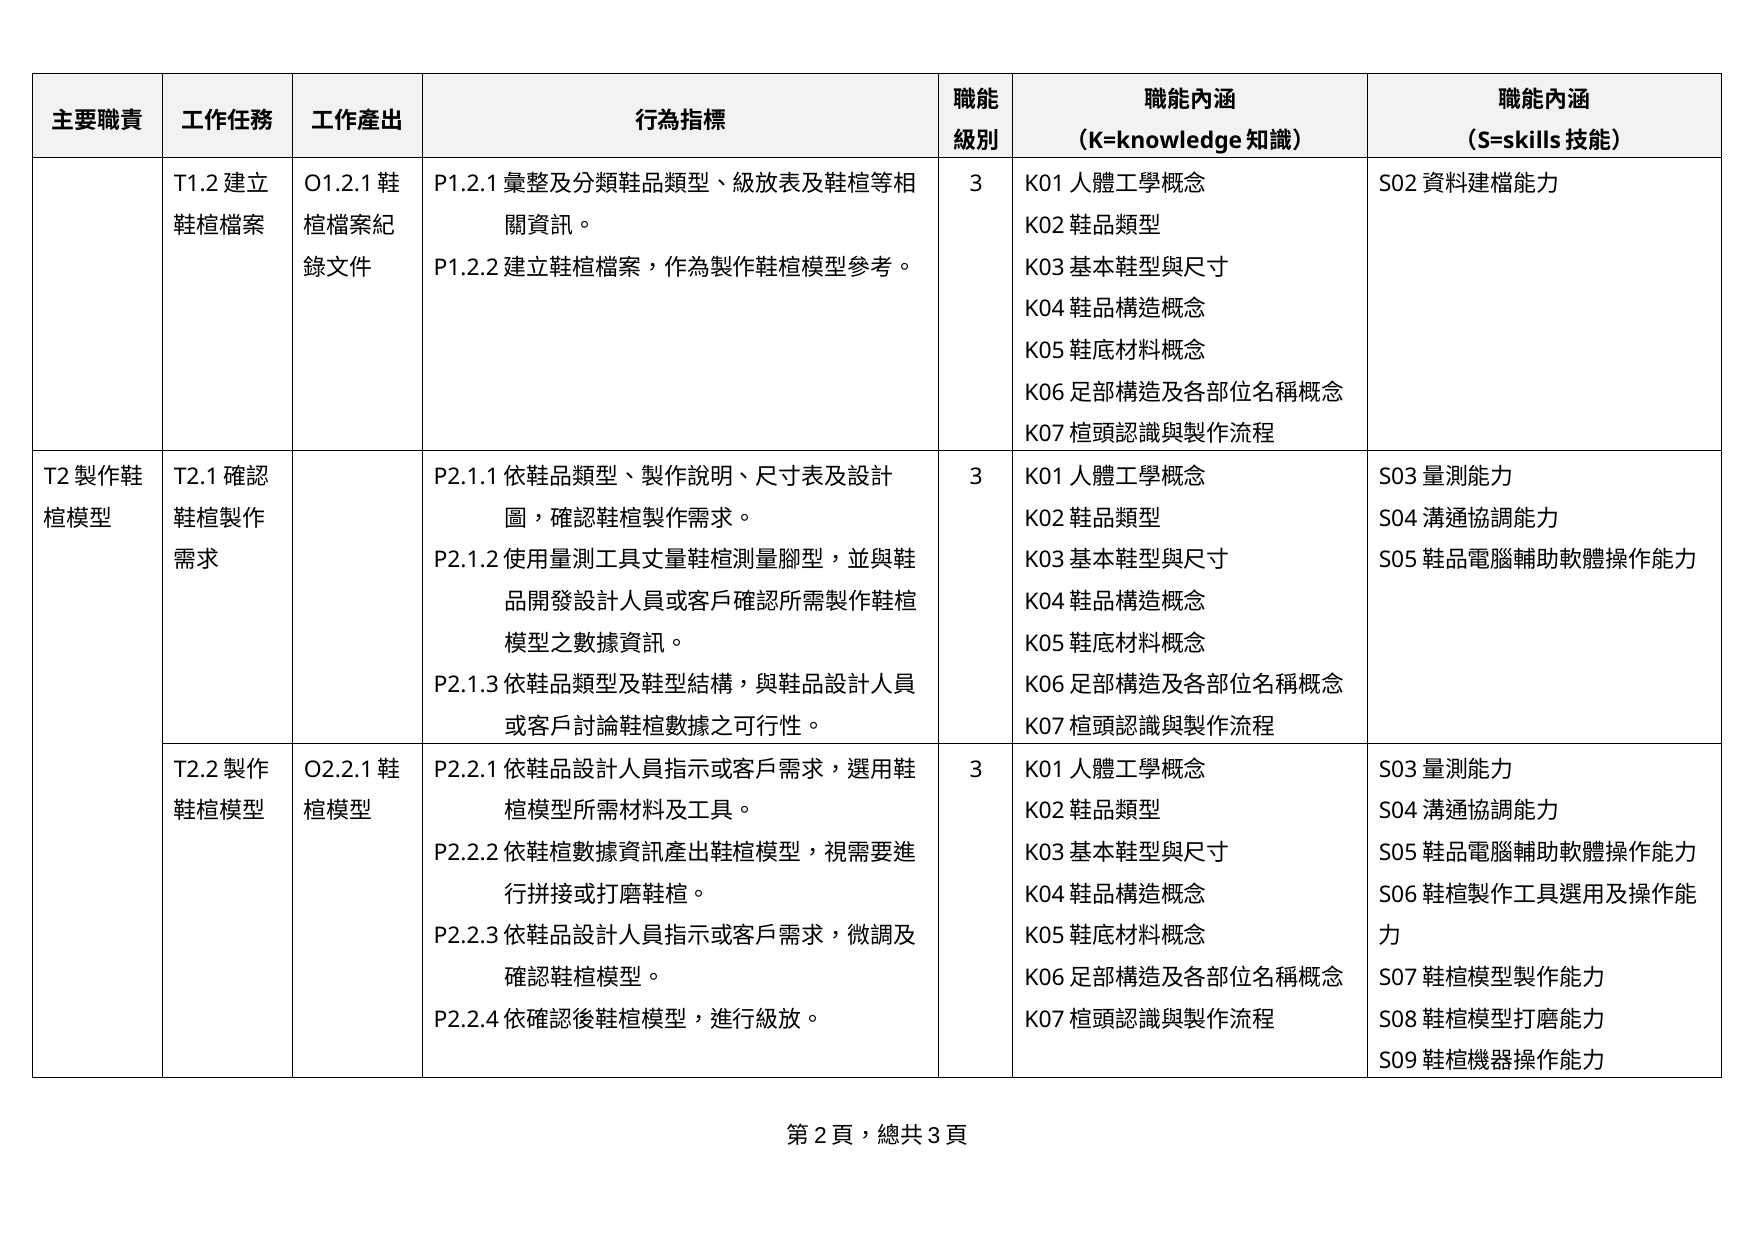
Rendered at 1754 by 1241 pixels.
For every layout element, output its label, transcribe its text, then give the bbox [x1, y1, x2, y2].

table_cell O2.2.1鞋楦模型 [293, 744, 422, 1077]
table_cell T1.2建立鞋楦檔案 [163, 158, 292, 450]
table_header 主要職責 [33, 74, 162, 157]
table_cell T2製作鞋楦模型 [33, 451, 162, 1077]
table_cell T2.2製作鞋楦模型 [163, 744, 292, 1077]
table_header 工作任務 [163, 74, 292, 157]
table_cell T2.1確認鞋楦製作需求 [163, 451, 292, 743]
table_cell S02資料建檔能力 [1368, 158, 1721, 450]
table_cell [33, 158, 162, 450]
table_header 工作產出 [293, 74, 422, 157]
table_cell 3 [939, 158, 1012, 450]
table_cell S03量測能力 S04溝通協調能力 S05鞋品電腦輔助軟體操作能力 [1368, 451, 1721, 743]
table_header 職能 級別 [939, 74, 1012, 157]
table_cell P2.1.1依鞋品類型、製作說明、尺寸表及設計圖，確認鞋楦製作需求。 P2.1.2使用量測工具丈量鞋楦測量腳型，並與鞋品開發設計人員或客戶確認所需製作鞋楦模型之數據資訊。 P2.1.3依鞋品類型及鞋型結構，與鞋品設計人員或客戶討論鞋楦數據之可行性。 [423, 451, 938, 743]
table_cell K01人體工學概念 K02鞋品類型 K03基本鞋型與尺寸 K04鞋品構造概念 K05鞋底材料概念 K06足部構造及各部位名稱概念 K07楦頭認識與製作流程 [1013, 158, 1367, 450]
table_cell [293, 451, 422, 743]
table_header 行為指標 [423, 74, 938, 157]
table_cell 3 [939, 744, 1012, 1077]
table_cell O1.2.1鞋楦檔案紀錄文件 [293, 158, 422, 450]
table_header 職能內涵 （S=skills技能） [1368, 74, 1721, 157]
table_cell P2.2.1依鞋品設計人員指示或客戶需求，選用鞋楦模型所需材料及工具。 P2.2.2依鞋楦數據資訊產出鞋楦模型，視需要進行拼接或打磨鞋楦。 P2.2.3依鞋品設計人員指示或客戶需求，微調及確認鞋楦模型。 P2.2.4依確認後鞋楦模型，進行級放。 [423, 744, 938, 1077]
table_header 職能內涵 （K=knowledge知識） [1013, 74, 1367, 157]
table_cell S03量測能力 S04溝通協調能力 S05鞋品電腦輔助軟體操作能力 S06鞋楦製作工具選用及操作能力 S07鞋楦模型製作能力 S08鞋楦模型打磨能力 S09鞋楦機器操作能力 [1368, 744, 1721, 1077]
table_cell P1.2.1彙整及分類鞋品類型、級放表及鞋楦等相關資訊。 P1.2.2建立鞋楦檔案，作為製作鞋楦模型參考。 [423, 158, 938, 450]
table_cell 3 [939, 451, 1012, 743]
table_cell K01人體工學概念 K02鞋品類型 K03基本鞋型與尺寸 K04鞋品構造概念 K05鞋底材料概念 K06足部構造及各部位名稱概念 K07楦頭認識與製作流程 [1013, 744, 1367, 1077]
table_cell K01人體工學概念 K02鞋品類型 K03基本鞋型與尺寸 K04鞋品構造概念 K05鞋底材料概念 K06足部構造及各部位名稱概念 K07楦頭認識與製作流程 [1013, 451, 1367, 743]
